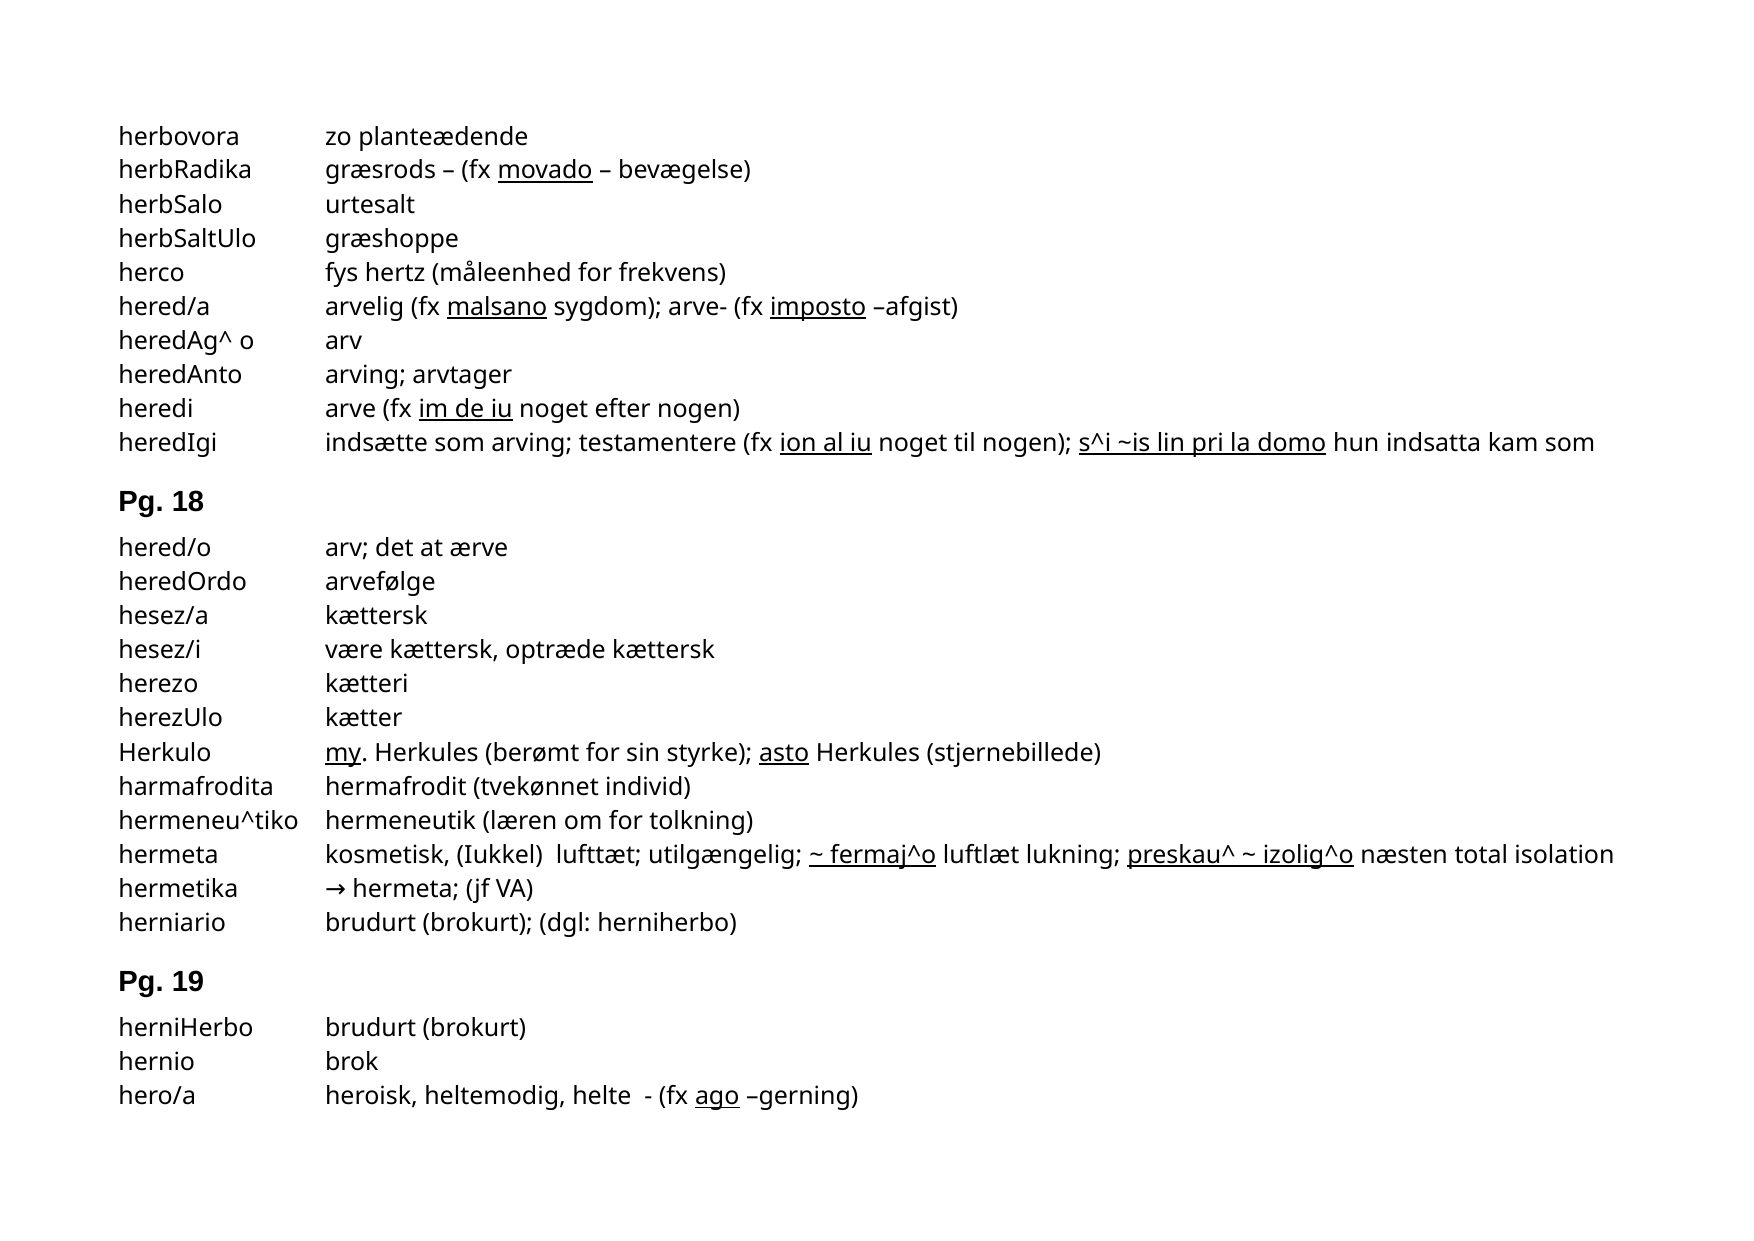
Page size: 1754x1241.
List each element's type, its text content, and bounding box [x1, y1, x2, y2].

text hered/o arv; det at ærve [118, 530, 1636, 564]
text hermetika → hermeta; (jf VA) [118, 870, 1636, 904]
text hermeta kosmetisk, (Iukkel) lufttæt; utilgængelig; ~ fermaj^o luftlæt lukning; preskau^ ~ izolig^o næsten total isolation [118, 836, 1636, 870]
subtitle Pg. 19 [118, 963, 1636, 997]
text herbRadika græsrods – (fx movado – bevægelse) [118, 152, 1636, 186]
text herbSalo urtesalt [118, 186, 1636, 220]
text heredAg^ o arv [118, 322, 1636, 357]
text heredi arve (fx im de iu noget efter nogen) [118, 391, 1636, 425]
text heredIgi indsætte som arving; testamentere (fx ion al iu noget til nogen); s^i ~is lin pri la domo hun indsatta kam som [118, 425, 1636, 459]
text hermeneu^tiko hermeneutik (læren om for tolkning) [118, 802, 1636, 836]
text Herkulo my. Herkules (berømt for sin styrke); asto Herkules (stjernebillede) [118, 734, 1636, 768]
text herniario brudurt (brokurt); (dgl: herniherbo) [118, 904, 1636, 938]
text herezo kætteri [118, 666, 1636, 700]
text heredOrdo arvefølge [118, 564, 1636, 598]
text herniHerbo brudurt (brokurt) [118, 1009, 1636, 1044]
text herezUlo kætter [118, 700, 1636, 734]
text herco fys hertz (måleenhed for frekvens) [118, 254, 1636, 288]
text hered/a arvelig (fx malsano sygdom); arve- (fx imposto –afgist) [118, 288, 1636, 322]
text hernio brok [118, 1044, 1636, 1078]
text harmafrodita hermafrodit (tvekønnet individ) [118, 768, 1636, 802]
text hero/a heroisk, heltemodig, helte - (fx ago –gerning) [118, 1078, 1636, 1112]
subtitle Pg. 18 [118, 484, 1636, 517]
text herbovora zo planteædende [118, 118, 1636, 152]
text herbSaltUlo græshoppe [118, 220, 1636, 254]
text heredAnto arving; arvtager [118, 357, 1636, 391]
text hesez/i være kættersk, optræde kættersk [118, 632, 1636, 666]
text hesez/a kættersk [118, 598, 1636, 632]
